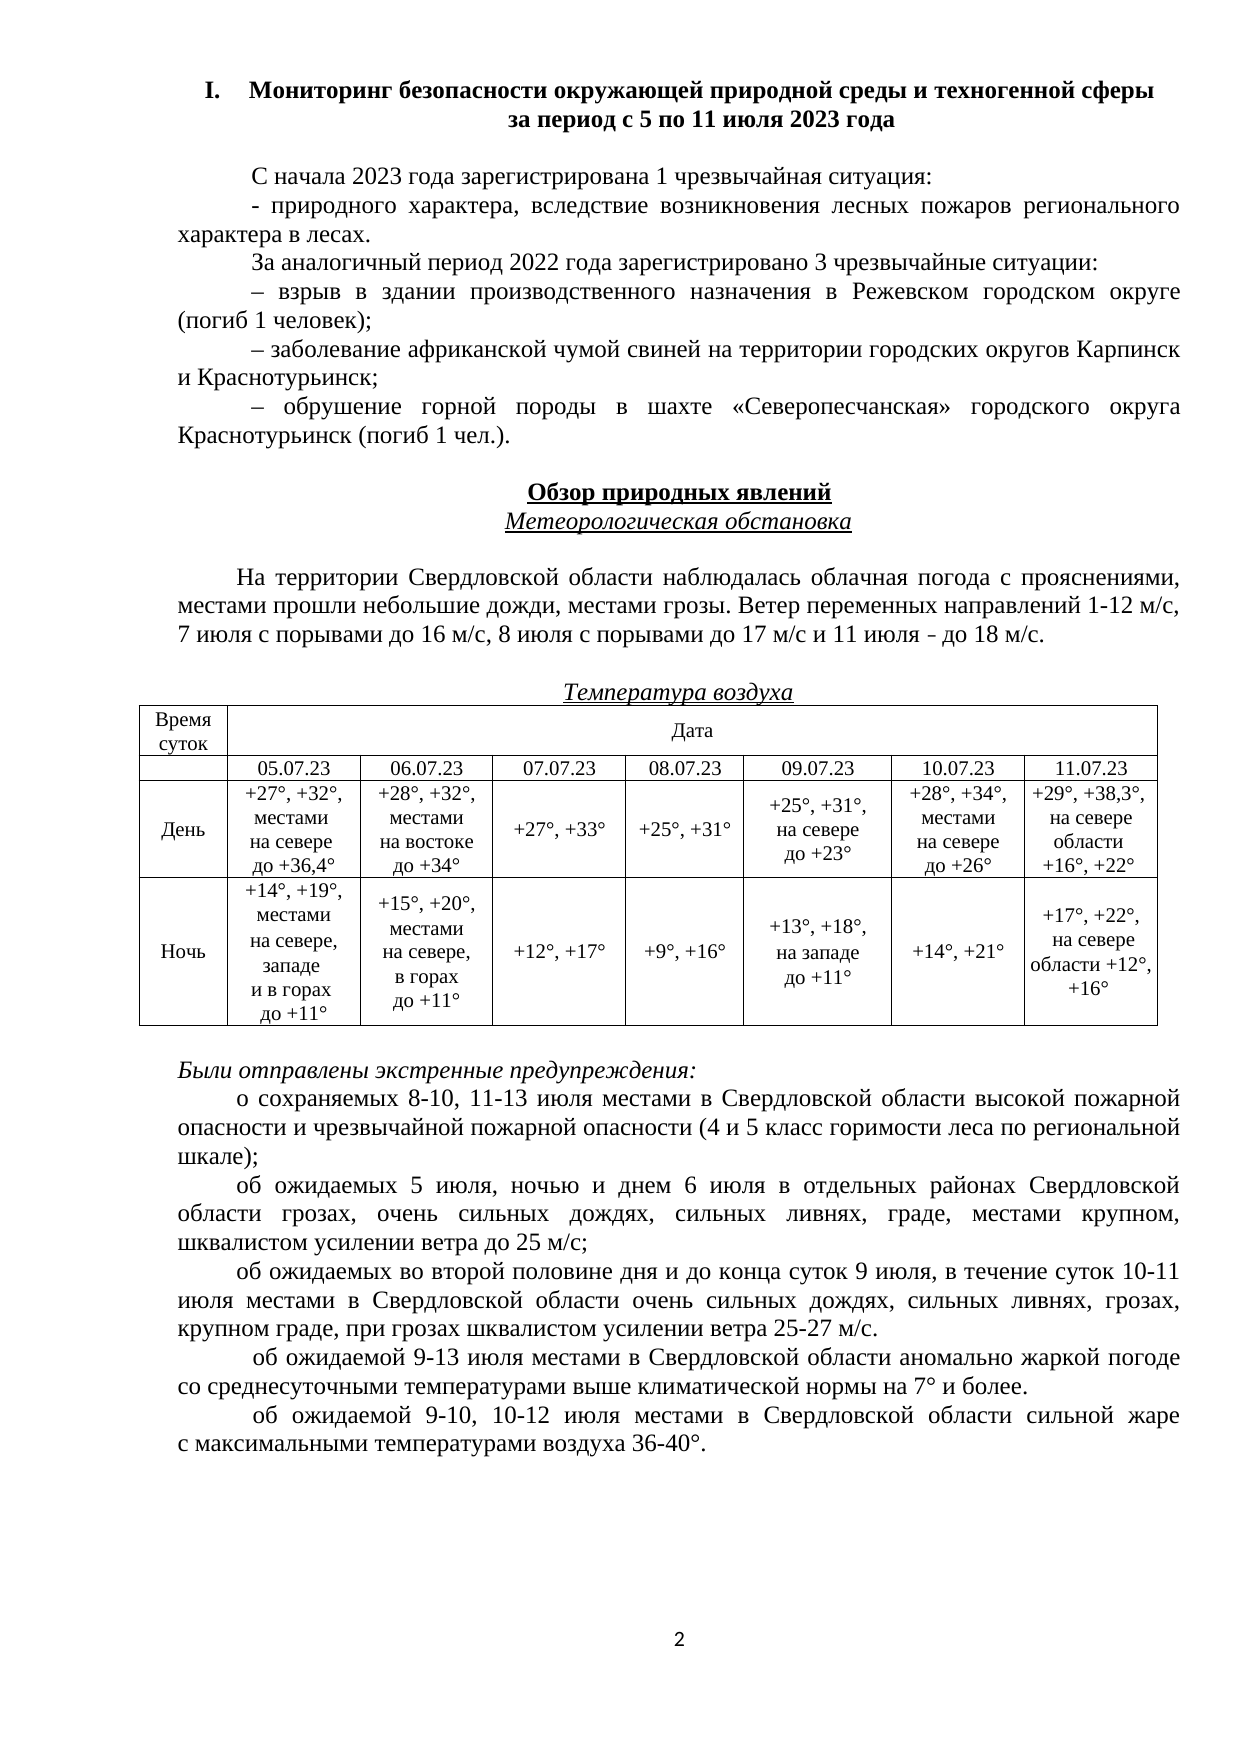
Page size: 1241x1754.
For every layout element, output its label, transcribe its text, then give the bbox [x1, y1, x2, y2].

table_cell +14°, +21° [892, 878, 1024, 1025]
text – обрушение горной породы в шахте «Северопесчанская» городского округа Краснотурьинск (погиб 1 чел.). [177, 391, 1181, 449]
table_header [1158, 705, 1169, 754]
table_cell 08.07.23 [626, 756, 743, 780]
table_cell [1158, 877, 1169, 1025]
text Были отправлены экстренные предупреждения: [177, 1055, 1181, 1083]
table_cell +13°, +18°, на западе до +11° [744, 878, 891, 1025]
table_cell 06.07.23 [361, 756, 492, 780]
table_cell +29°, +38,3°, на севере области +16°, +22° [1025, 781, 1157, 877]
table_cell [140, 756, 227, 780]
table_cell [1158, 755, 1169, 780]
text – заболевание африканской чумой свиней на территории городских округов Карпинск и Краснотурьинск; [177, 334, 1181, 391]
table_cell +25°, +31°, на севере до +23° [744, 781, 891, 877]
table_header [1169, 705, 1181, 754]
table_cell +17°, +22°, на севере области +12°, +16° [1025, 878, 1157, 1025]
text Метеорологическая обстановка [177, 506, 1181, 535]
table_cell [1177, 877, 1181, 1025]
table_cell 10.07.23 [892, 756, 1024, 780]
table_cell [1169, 755, 1173, 780]
table_cell +28°, +34°, местами на севере до +26° [892, 781, 1024, 877]
text С начала 2023 года зарегистрирована 1 чрезвычайная ситуация: [177, 161, 1181, 190]
table_header Время суток [140, 706, 227, 754]
table_cell Ночь [140, 878, 227, 1025]
text об ожидаемой 9-13 июля местами в Свердловской области аномально жаркой погоде со среднесуточными температурами выше климатической нормы на 7° и более. [177, 1342, 1181, 1400]
text об ожидаемой 9-10, 10-12 июля местами в Свердловской области сильной жаре с максимальными температурами воздуха 36-40°. [177, 1400, 1181, 1457]
table_cell +12°, +17° [493, 878, 625, 1025]
table_cell [1169, 877, 1173, 1025]
text об ожидаемых 5 июля, ночью и днем 6 июля в отдельных районах Свердловской области грозах, очень сильных дождях, сильных ливнях, граде, местами крупном, шквалистом усилении ветра до 25 м/с; [177, 1170, 1181, 1256]
table_cell +15°, +20°, местами на севере, в горах до +11° [361, 878, 492, 1025]
text о сохраняемых 8-10, 11-13 июля местами в Свердловской области высокой пожарной опасности и чрезвычайной пожарной опасности (4 и 5 класс горимости леса по региональной шкале); [177, 1083, 1181, 1170]
table_header Дата [228, 706, 1157, 754]
table_cell [1158, 780, 1169, 877]
table_cell 09.07.23 [744, 756, 891, 780]
table_cell +9°, +16° [626, 878, 743, 1025]
table_cell +28°, +32°, местами на востоке до +34° [361, 781, 492, 877]
table_cell +27°, +32°, местами на севере до +36,4° [228, 781, 360, 877]
table_cell 07.07.23 [493, 756, 625, 780]
text На территории Свердловской области наблюдалась облачная погода с прояснениями, местами прошли небольшие дожди, местами грозы. Ветер переменных направлений 1-12 м/с, 7 июля с порывами до 16 м/с, 8 июля с порывами до 17 м/с и 11 июля – до 18 м/с. [177, 562, 1181, 648]
table_cell [1169, 780, 1173, 877]
table_cell [1173, 877, 1177, 1025]
table_cell [1173, 755, 1177, 780]
table_cell [1177, 780, 1181, 877]
text – взрыв в здании производственного назначения в Режевском городском округе (погиб 1 человек); [177, 276, 1181, 334]
table_cell День [140, 781, 227, 877]
table_cell 11.07.23 [1025, 756, 1157, 780]
table_cell +25°, +31° [626, 781, 743, 877]
text За аналогичный период 2022 года зарегистрировано 3 чрезвычайные ситуации: [177, 247, 1181, 276]
table_cell +14°, +19°, местами на севере, западе и в горах до +11° [228, 878, 360, 1025]
table_cell 05.07.23 [228, 756, 360, 780]
list Мониторинг безопасности окружающей природной среды и техногенной сферы за период с 5 по 11 июля 2023 года [177, 75, 1181, 132]
text об ожидаемых во второй половине дня и до конца суток 9 июля, в течение суток 10-11 июля местами в Свердловской области очень сильных дождях, сильных ливнях, грозах, крупном граде, при грозах шквалистом усилении ветра 25-27 м/с. [177, 1256, 1181, 1342]
text - природного характера, вследствие возникновения лесных пожаров регионального характера в лесах. [177, 190, 1181, 247]
text Обзор природных явлений [177, 477, 1181, 506]
table_cell +27°, +33° [493, 781, 625, 877]
table_cell [1177, 755, 1181, 780]
text Температура воздуха [177, 677, 1181, 705]
table_cell [1173, 780, 1177, 877]
